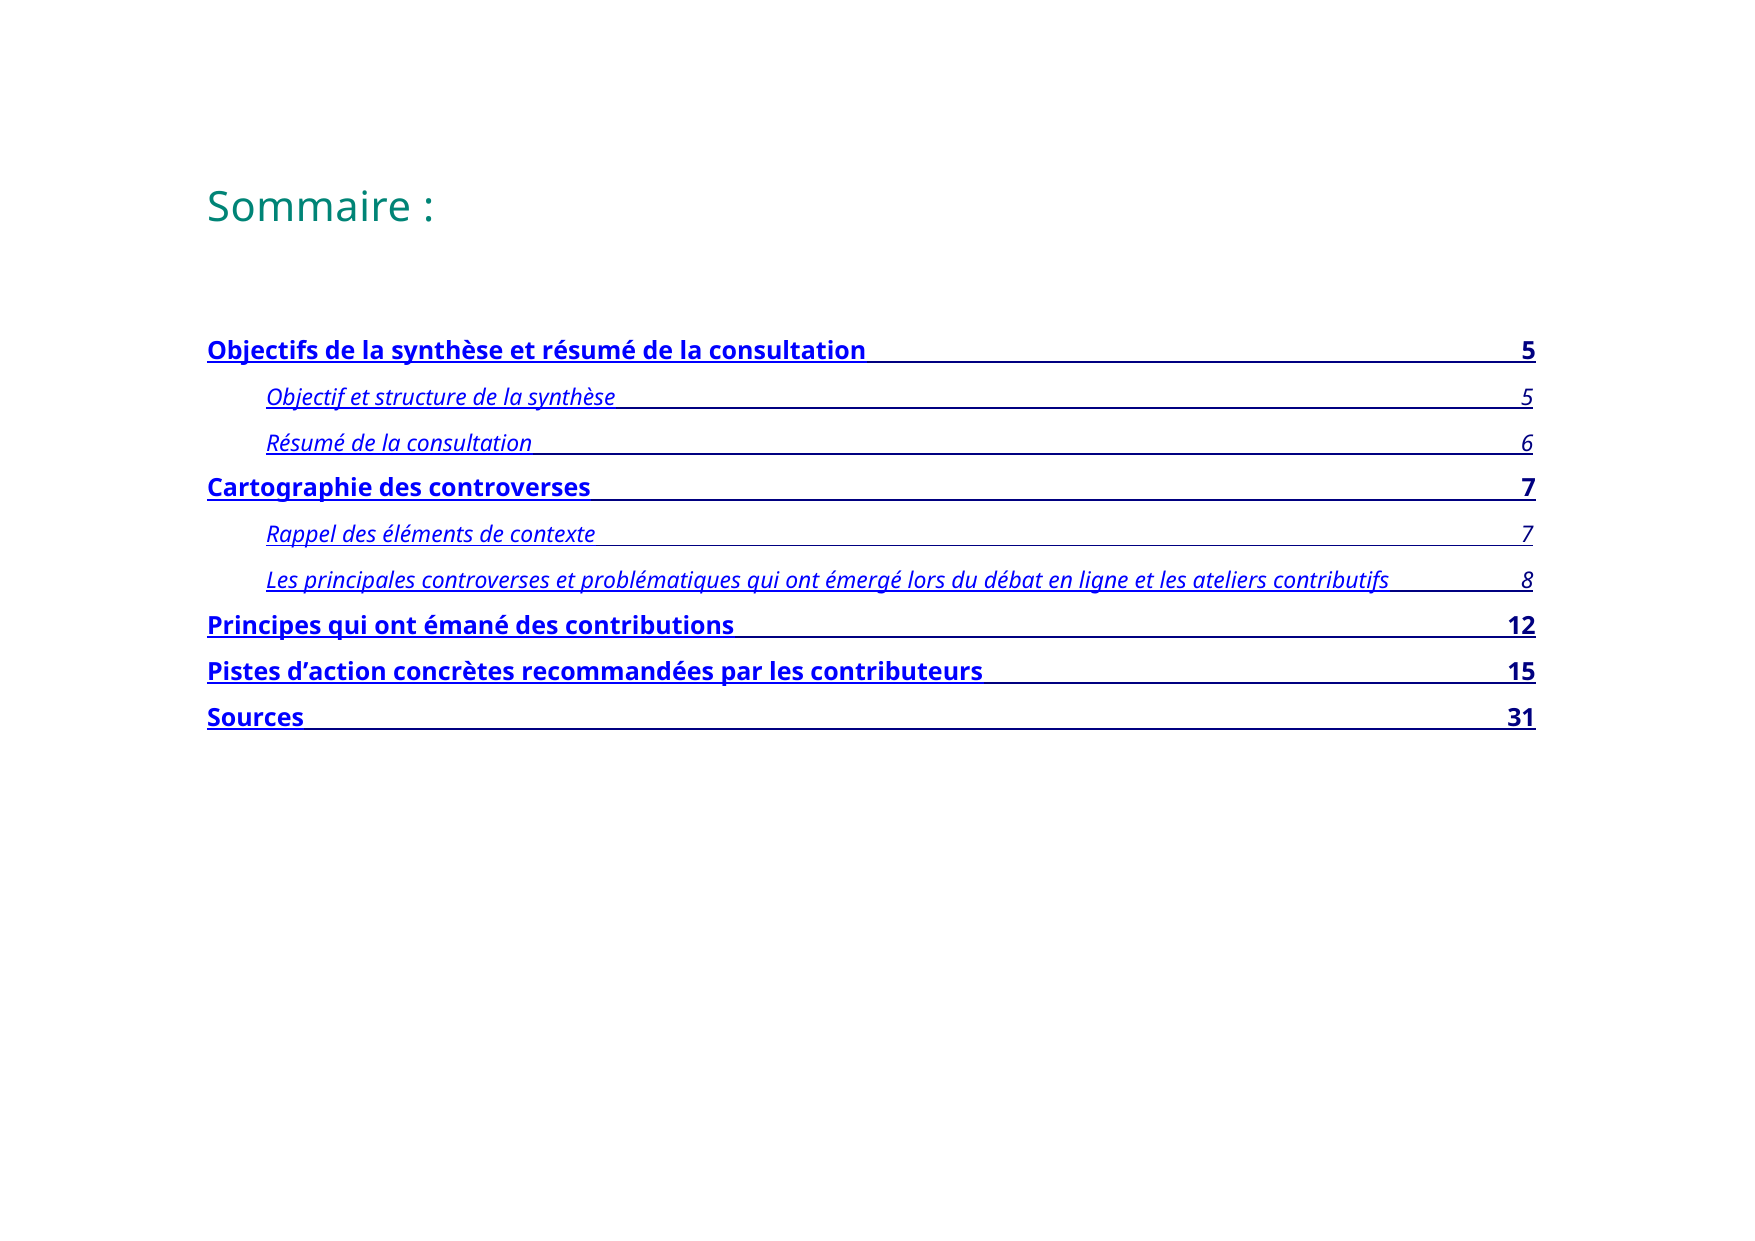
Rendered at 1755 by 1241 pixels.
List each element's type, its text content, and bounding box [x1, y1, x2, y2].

text Rappel des éléments de contexte 7 [266, 514, 1547, 550]
text Les principales controverses et problématiques qui ont émergé lors du débat en ligne et les ateliers contributifs 8 [266, 560, 1547, 596]
text Principes qui ont émané des contributions 12 [207, 606, 1547, 641]
text Objectif et structure de la synthèse 5 [266, 377, 1547, 412]
text Objectifs de la synthèse et résumé de la consultation 5 [207, 331, 1547, 366]
text Sommaire : [207, 177, 1547, 234]
text Cartographie des controverses 7 [207, 468, 1547, 504]
text Sources 31 [207, 698, 1547, 733]
text Pistes d’action concrètes recommandées par les contributeurs 15 [207, 652, 1547, 687]
text Résumé de la consultation 6 [266, 423, 1547, 458]
